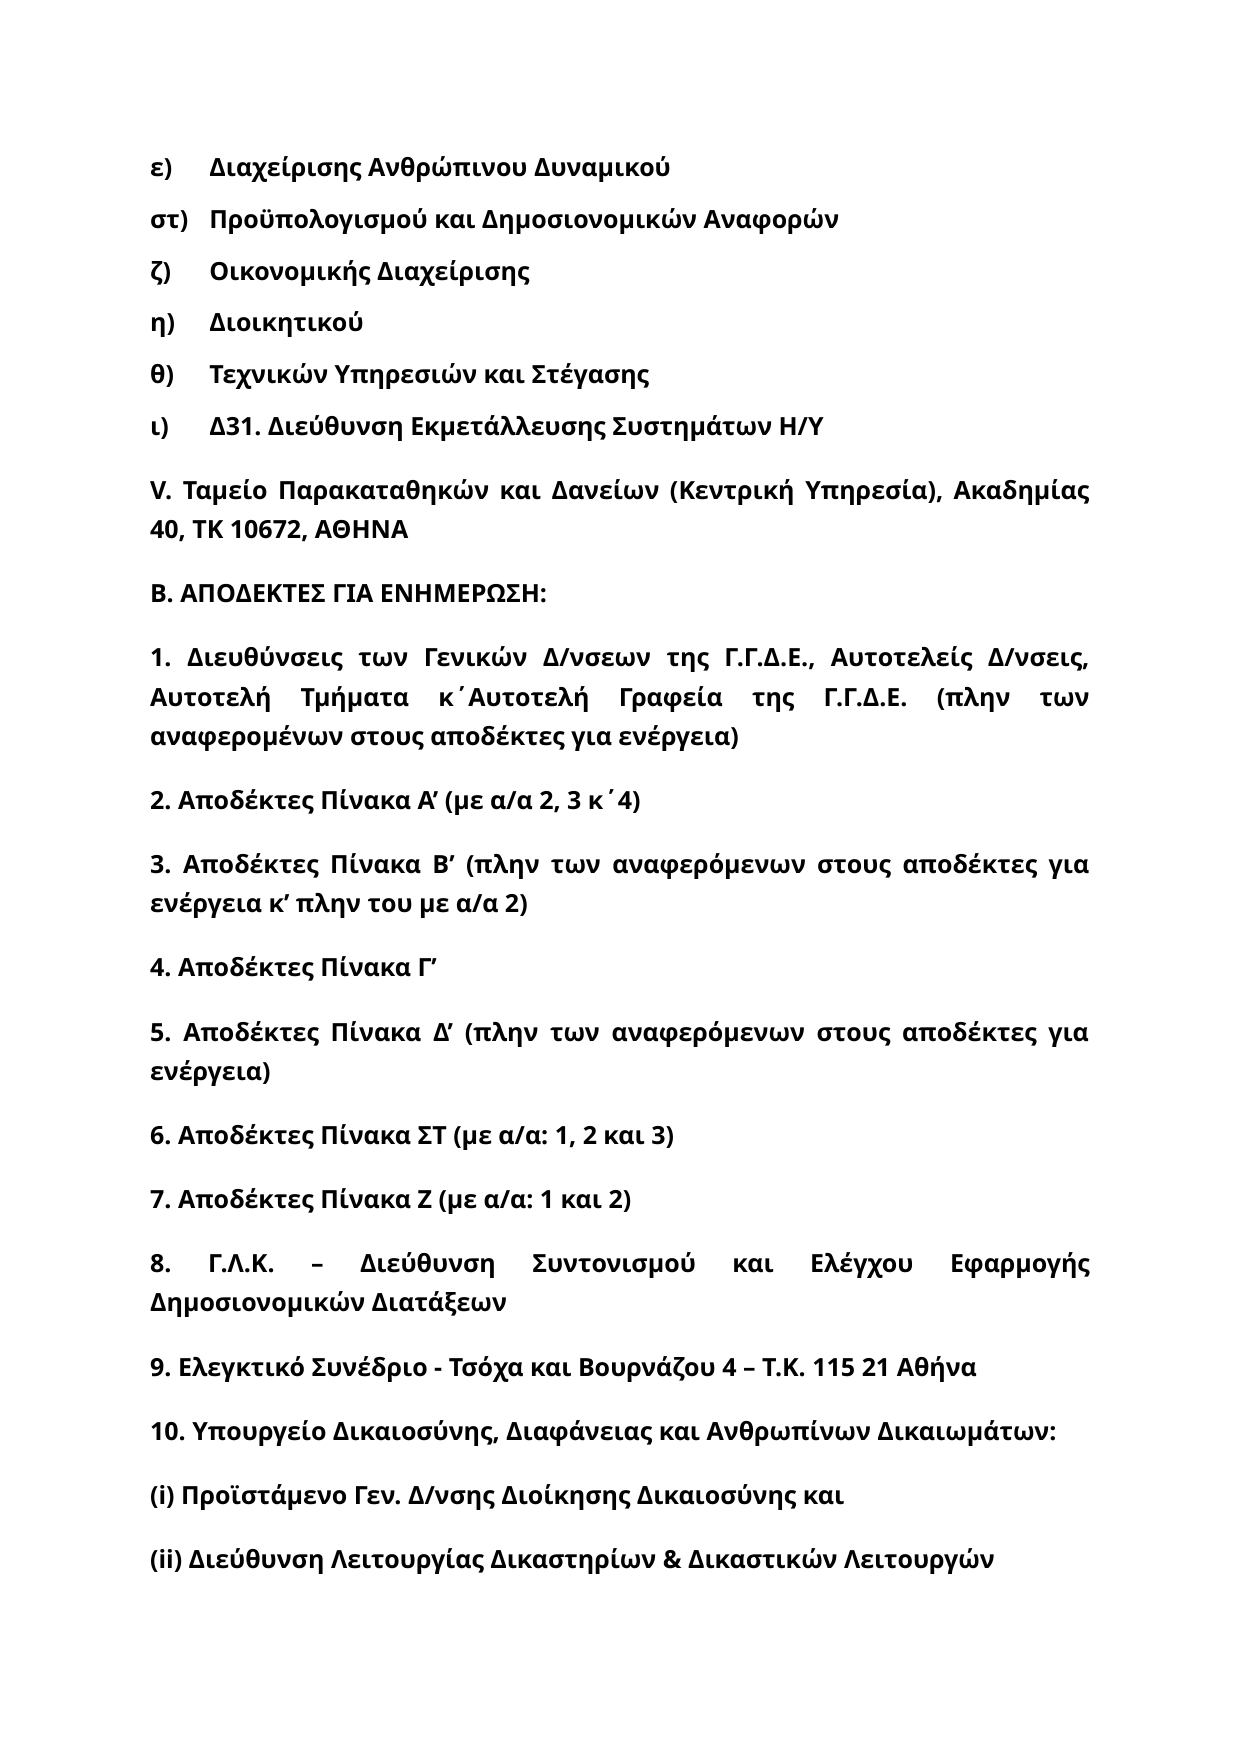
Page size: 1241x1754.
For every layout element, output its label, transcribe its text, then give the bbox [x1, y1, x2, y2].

text 3. Αποδέκτες Πίνακα Β’ (πλην των αναφερόμενων στους αποδέκτες για ενέργεια κ’ πλην του με α/α 2) [150, 847, 1090, 920]
text 2. Αποδέκτες Πίνακα Α’ (με α/α 2, 3 κ΄4) [150, 782, 1090, 817]
text Β. ΑΠΟΔΕΚΤΕΣ ΓΙΑ ΕΝΗΜΕΡΩΣΗ: [150, 576, 1090, 610]
text 7. Αποδέκτες Πίνακα Ζ (με α/α: 1 και 2) [150, 1182, 1090, 1216]
list ζ) Οικονομικής Διαχείρισης [150, 253, 1090, 287]
text 1. Διευθύνσεις των Γενικών Δ/νσεων της Γ.Γ.Δ.Ε., Αυτοτελείς Δ/νσεις, Αυτοτελή Τμήματα κ΄Αυτοτελή Γραφεία της Γ.Γ.Δ.Ε. (πλην των αναφερομένων στους αποδέκτες για ενέργεια) [150, 640, 1090, 752]
text (ii) Διεύθυνση Λειτουργίας Δικαστηρίων & Δικαστικών Λειτουργών [150, 1542, 1090, 1576]
text 8. Γ.Λ.Κ. – Διεύθυνση Συντονισμού και Ελέγχου Εφαρμογής Δημοσιονομικών Διατάξεων [150, 1246, 1090, 1319]
text V. Ταμείο Παρακαταθηκών και Δανείων (Κεντρική Υπηρεσία), Ακαδημίας 40, ΤΚ 10672, ΑΘΗΝΑ [150, 472, 1090, 546]
text 6. Αποδέκτες Πίνακα ΣΤ (με α/α: 1, 2 και 3) [150, 1117, 1090, 1152]
list ι) Δ31. Διεύθυνση Εκμετάλλευσης Συστημάτων Η/Υ [150, 408, 1090, 442]
list θ) Τεχνικών Υπηρεσιών και Στέγασης [150, 357, 1090, 391]
text 9. Ελεγκτικό Συνέδριο - Τσόχα και Βουρνάζου 4 – Τ.Κ. 115 21 Αθήνα [150, 1349, 1090, 1383]
text (i) Προϊστάμενο Γεν. Δ/νσης Διοίκησης Δικαιοσύνης και [150, 1477, 1090, 1512]
text 4. Αποδέκτες Πίνακα Γ’ [150, 950, 1090, 984]
text 10. Υπουργείο Δικαιοσύνης, Διαφάνειας και Ανθρωπίνων Δικαιωμάτων: [150, 1413, 1090, 1447]
list στ) Προϋπολογισμού και Δημοσιονομικών Αναφορών [150, 202, 1090, 236]
text 5. Αποδέκτες Πίνακα Δ’ (πλην των αναφερόμενων στους αποδέκτες για ενέργεια) [150, 1014, 1090, 1087]
list ε) Διαχείρισης Ανθρώπινου Δυναμικού [150, 150, 1090, 184]
list η) Διοικητικού [150, 305, 1090, 339]
